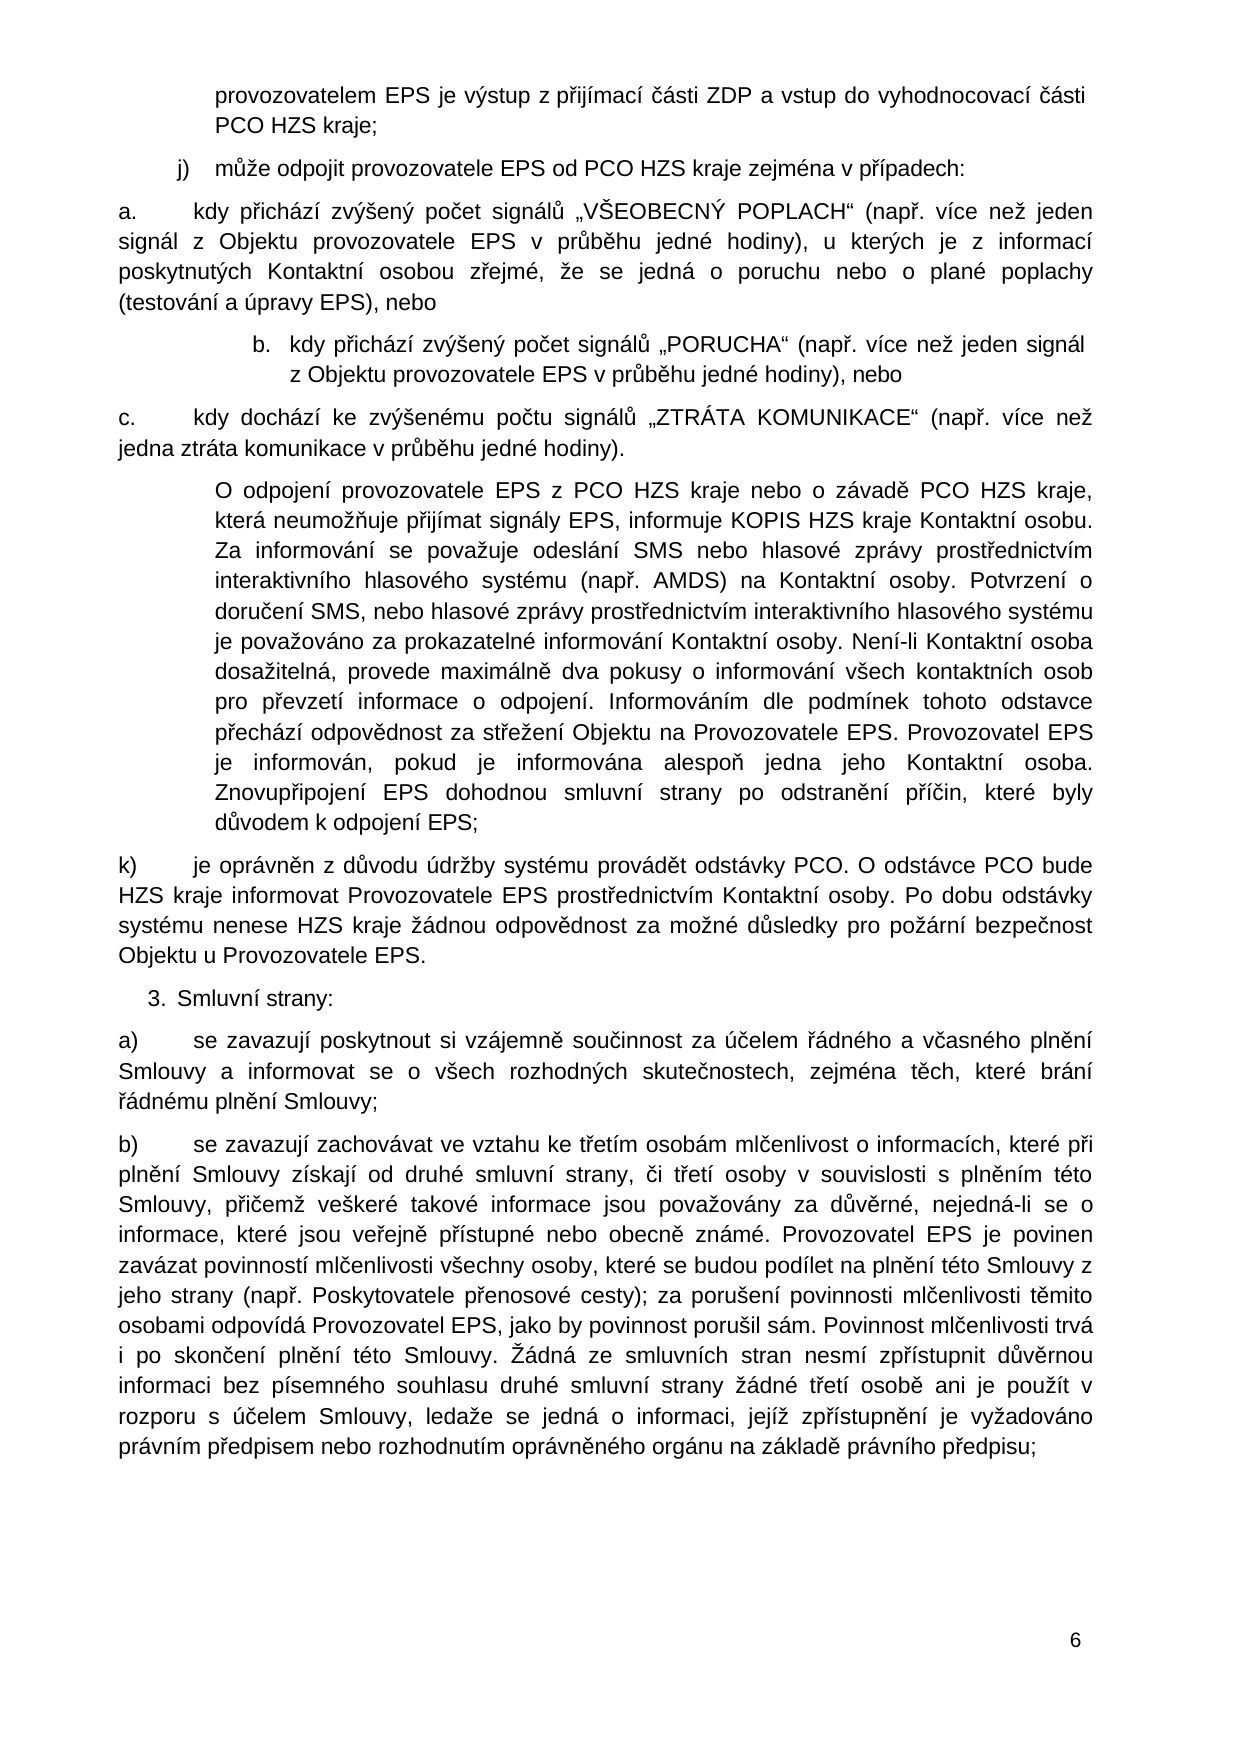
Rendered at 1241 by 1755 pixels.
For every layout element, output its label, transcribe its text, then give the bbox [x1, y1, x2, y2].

text O odpojení provozovatele EPS z PCO HZS kraje nebo o závadě PCO HZS kraje, která neumožňuje přijímat signály EPS, informuje KOPIS HZS kraje Kontaktní osobu. Za informování se považuje odeslání SMS nebo hlasové zprávy prostřednictvím interaktivního hlasového systému (např. AMDS) na Kontaktní osoby. Potvrzení o doručení SMS, nebo hlasové zprávy prostřednictvím interaktivního hlasového systému je považováno za prokazatelné informování Kontaktní osoby. Není-li Kontaktní osoba dosažitelná, provede maximálně dva pokusy o informování všech kontaktních osob pro převzetí informace o odpojení. Informováním dle podmínek tohoto odstavce přechází odpovědnost za střežení Objektu na Provozovatele EPS. Provozovatel EPS je informován, pokud je informována alespoň jedna jeho Kontaktní osoba. Znovupřipojení EPS dohodnou smluvní strany po odstranění příčin, které byly důvodem k odpojení EPS; [214, 477, 1094, 835]
list se zavazují zachovávat ve vztahu ke třetím osobám mlčenlivost o informacích, které při plnění Smlouvy získají od druhé smluvní strany, či třetí osoby v souvislosti s plněním této Smlouvy, přičemž veškeré takové informace jsou považovány za důvěrné, nejedná-li se o informace, které jsou veřejně přístupné nebo obecně známé. Provozovatel EPS je povinen zavázat povinností mlčenlivosti všechny osoby, které se budou podílet na plnění této Smlouvy z jeho strany (např. Poskytovatele přenosové cesty); za porušení povinnosti mlčenlivosti těmito osobami odpovídá Provozovatel EPS, jako by povinnost porušil sám. Povinnost mlčenlivosti trvá i po skončení plnění této Smlouvy. Žádná ze smluvních stran nesmí zpřístupnit důvěrnou informaci bez písemného souhlasu druhé smluvní strany žádné třetí osobě ani je použít v rozporu s účelem Smlouvy, ledaže se jedná o informaci, jejíž zpřístupnění je vyžadováno právním předpisem nebo rozhodnutím oprávněného orgánu na základě právního předpisu; [118, 1131, 1094, 1459]
list se zavazují poskytnout si vzájemně součinnost za účelem řádného a včasného plnění Smlouvy a informovat se o všech rozhodných skutečnostech, zejména těch, které brání řádnému plnění Smlouvy; [118, 1027, 1093, 1114]
text z Objektu provozovatele EPS v průběhu jedné hodiny), nebo [289, 361, 1137, 388]
text PCO HZS kraje; [214, 112, 1137, 139]
list Smluvní strany: [147, 985, 1137, 1011]
list kdy přichází zvýšený počet signálů „PORUCHA“ (např. více než jeden signál [252, 331, 1137, 358]
list může odpojit provozovatele EPS od PCO HZS kraje zejména v případech: [177, 155, 1137, 181]
text provozovatelem EPS je výstup z přijímací části ZDP a vstup do vyhodnocovací části [214, 82, 1137, 108]
list kdy dochází ke zvýšenému počtu signálů „ZTRÁTA KOMUNIKACE“ (např. více než jedna ztráta komunikace v průběhu jedné hodiny). [118, 404, 1093, 461]
list je oprávněn z důvodu údržby systému provádět odstávky PCO. O odstávce PCO bude HZS kraje informovat Provozovatele EPS prostřednictvím Kontaktní osoby. Po dobu odstávky systému nenese HZS kraje žádnou odpovědnost za možné důsledky pro požární bezpečnost Objektu u Provozovatele EPS. [118, 852, 1093, 969]
list kdy přichází zvýšený počet signálů „VŠEOBECNÝ POPLACH“ (např. více než jeden signál z Objektu provozovatele EPS v průběhu jedné hodiny), u kterých je z informací poskytnutých Kontaktní osobou zřejmé, že se jedná o poruchu nebo o plané poplachy (testování a úpravy EPS), nebo [118, 198, 1093, 315]
